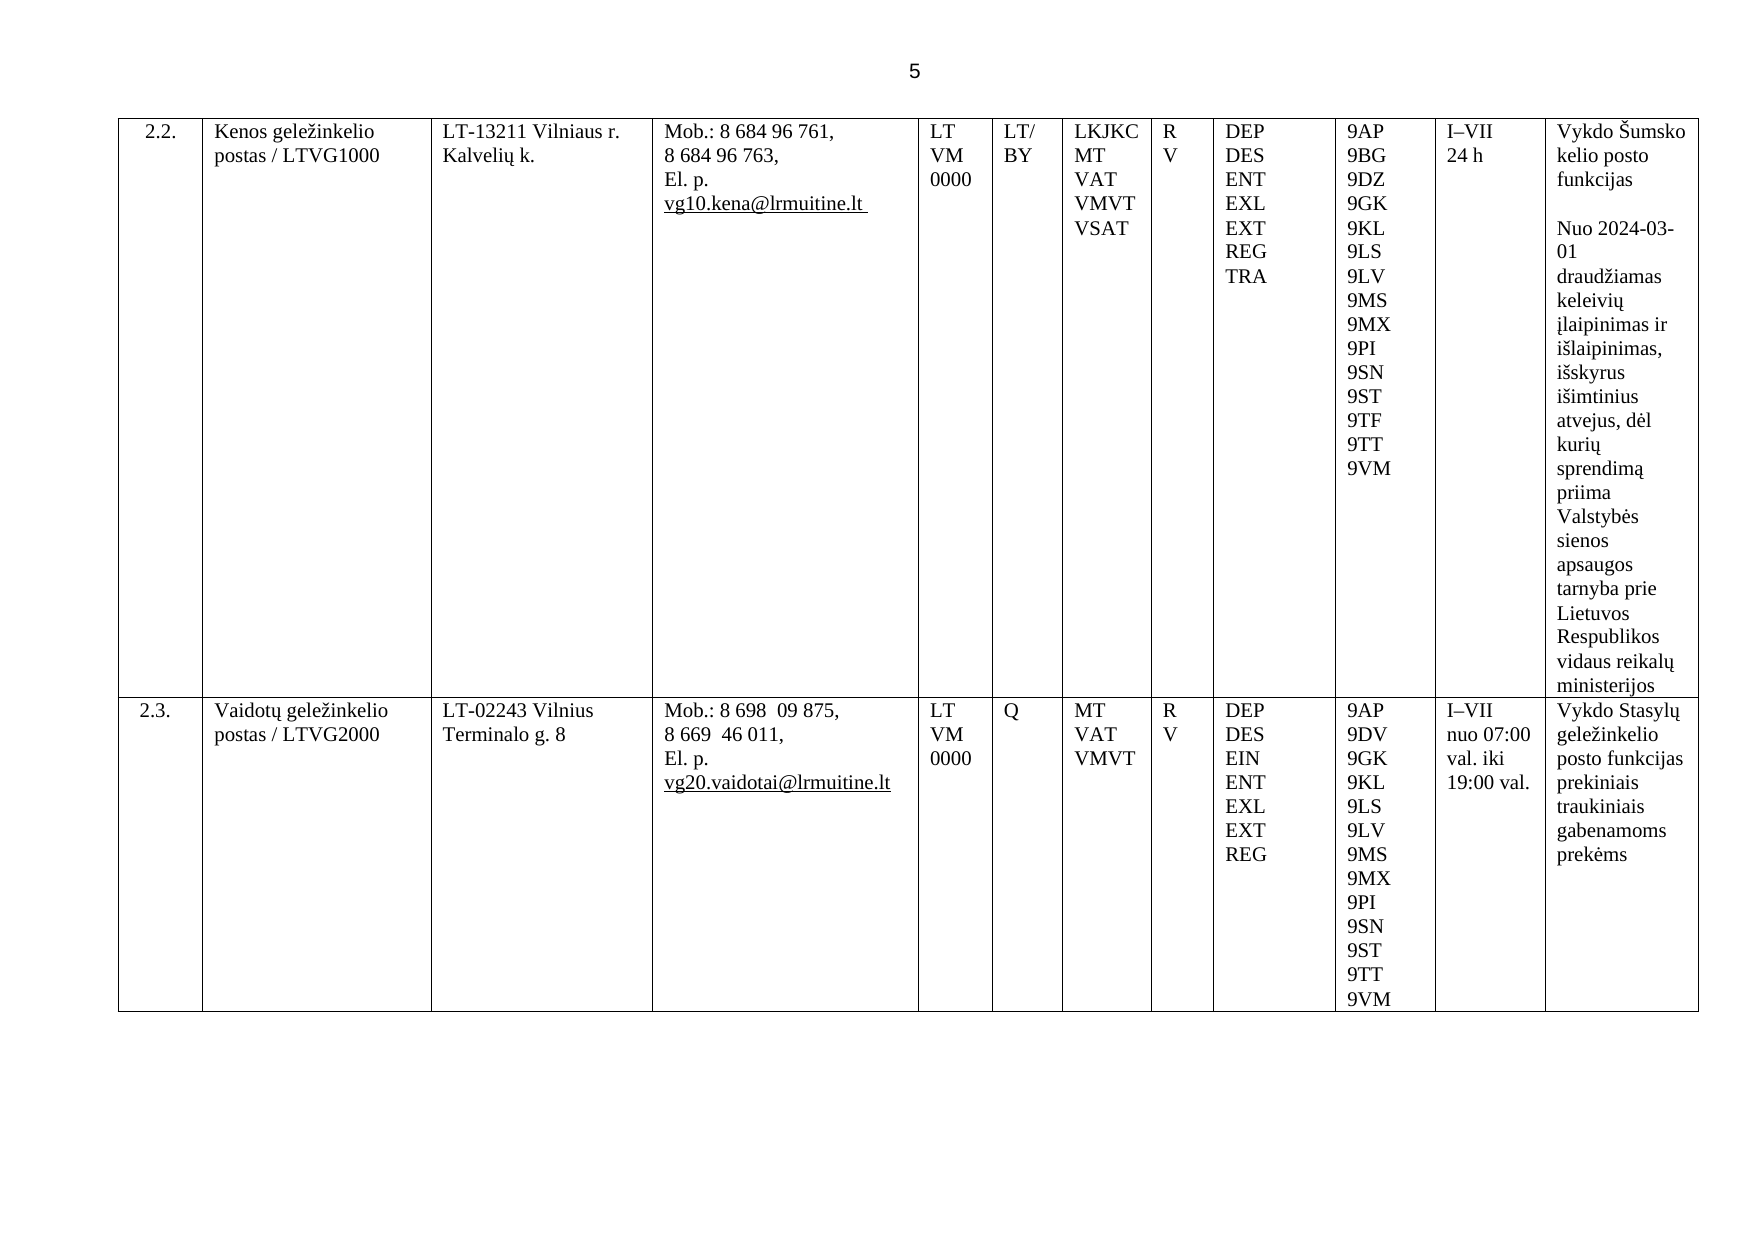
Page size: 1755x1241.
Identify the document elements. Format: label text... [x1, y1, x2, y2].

table_cell Vykdo Stasylų geležinkelio posto funkcijas prekiniais traukiniais gabenamoms prekėms [1546, 698, 1698, 1011]
table_cell LT/BY [993, 119, 1062, 697]
table_cell LT-13211 Vilniaus r. Kalvelių k. [432, 119, 652, 697]
table_cell LT-02243 Vilnius Terminalo g. 8 [432, 698, 652, 1011]
table_cell Vaidotų geležinkelio postas / LTVG2000 [203, 698, 431, 1011]
table_cell I–VII 24 h [1436, 119, 1545, 697]
table_cell LKJKC MT VAT VMVT VSAT [1063, 119, 1151, 697]
table_cell Q [993, 698, 1062, 1011]
table_cell Mob.: 8 698 09 875, 8 669 46 011, El. p. vg20.vaidotai@lrmuitine.lt [653, 698, 918, 1011]
table_cell 9AP 9BG 9DZ 9GK 9KL 9LS 9LV 9MS 9MX 9PI 9SN 9ST 9TF 9TT 9VM [1336, 119, 1435, 697]
table_cell 2.2. [119, 119, 202, 697]
table_cell LT VM 0000 [919, 119, 992, 697]
table_cell MT VAT VMVT [1063, 698, 1151, 1011]
table_cell 2.3. [119, 698, 202, 1011]
table_cell 9AP 9DV 9GK 9KL 9LS 9LV 9MS 9MX 9PI 9SN 9ST 9TT 9VM [1336, 698, 1435, 1011]
table_cell DEP DES EIN ENT EXL EXT REG [1214, 698, 1335, 1011]
table_cell Kenos geležinkelio postas / LTVG1000 [203, 119, 431, 697]
table_cell R V [1152, 698, 1213, 1011]
table_cell LT VM 0000 [919, 698, 992, 1011]
table_cell Mob.: 8 684 96 761, 8 684 96 763, El. p. vg10.kena@lrmuitine.lt [653, 119, 918, 697]
table_cell Vykdo Šumsko kelio posto funkcijas Nuo 2024-03-01 draudžiamas keleivių įlaipinimas ir išlaipinimas, išskyrus išimtinius atvejus, dėl kurių sprendimą priima Valstybės sienos apsaugos tarnyba prie Lietuvos Respublikos vidaus reikalų ministerijos [1546, 119, 1698, 697]
table_cell I–VII nuo 07:00 val. iki 19:00 val. [1436, 698, 1545, 1011]
table_cell R V [1152, 119, 1213, 697]
table_cell DEP DES ENT EXL EXT REG TRA [1214, 119, 1335, 697]
